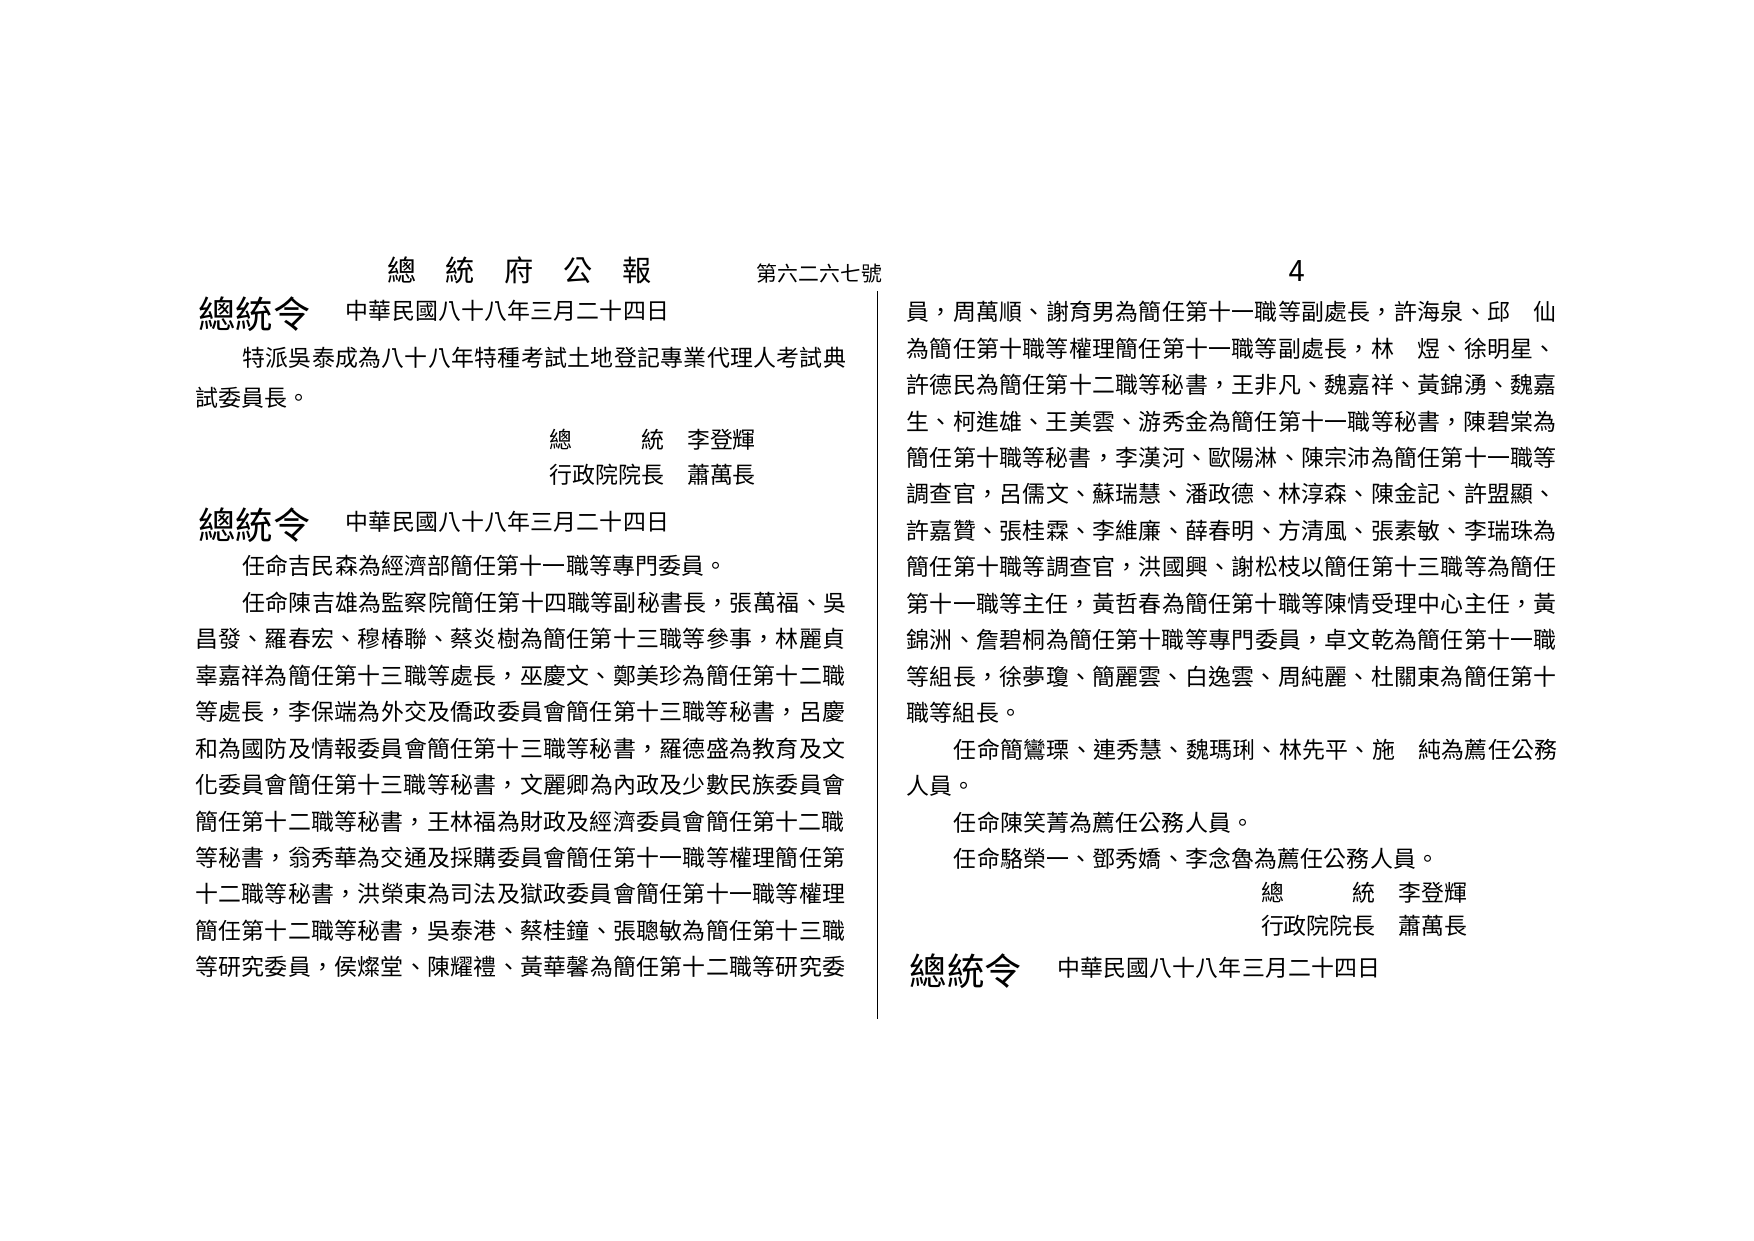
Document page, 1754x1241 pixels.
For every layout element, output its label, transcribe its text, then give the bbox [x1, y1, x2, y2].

table_header 中華民國八十八年三月二十四日 [343, 291, 855, 335]
text 任命陳吉雄為監察院簡任第十四職等副秘書長，張萬福、吳昌發、羅春宏、穆椿聯、蔡炎樹為簡任第十三職等參事，林麗貞、辜嘉祥為簡任第十三職等處長，巫慶文、鄭美珍為簡任第十二職等處長，李保端為外交及僑政委員會簡任第十三職等秘書，呂慶和為國防及情報委員會簡任第十三職等秘書，羅德盛為教育及文化委員會簡任第十三職等秘書，文麗卿為內政及少數民族委員會簡任第十二職等秘書，王林福為財政及經濟委員會簡任第十二職等秘書，翁秀華為交通及採購委員會簡任第十一職等權理簡任第十二職等秘書，洪榮東為司法及獄政委員會簡任第十一職等權理簡任第十二職等秘書，吳泰港、蔡桂鐘、張聰敏為簡任第十三職等研究委員，侯燦堂、陳耀禮、黃華馨為簡任第十二職等研究委員，周萬順、謝育男為簡任第十一職等副處長，許海泉、邱 仙為簡任第十職等權理簡任第十一職等副處長，林 煜、徐明星、許德民為簡任第十二職等秘書，王非凡、魏嘉祥、黃錦湧、魏嘉生、柯進雄、王美雲、游秀金為簡任第十一職等秘書，陳碧棠為簡任第十職等秘書，李漢河、歐陽淋、陳宗沛為簡任第十一職等調查官，呂儒文、蘇瑞慧、潘政德、林淳森、陳金記、許盟顯、許嘉贊、張桂霖、李維廉、薛春明、方清風、張素敏、李瑞珠為簡任第十職等調查官，洪國興、謝松枝以簡任第十三職等為簡任第十一職等主任，黃哲春為簡任第十職等陳情受理中心主任，黃錦洲、詹碧桐為簡任第十職等專門委員，卓文乾為簡任第十一職等組長，徐夢瓊、簡麗雲、白逸雲、周純麗、杜關東為簡任第十職等組長。 [906, 291, 1559, 729]
table_header 總統令 [906, 948, 1054, 991]
table_header 總統令 [195, 291, 343, 335]
text 任命陳吉雄為監察院簡任第十四職等副秘書長，張萬福、吳昌發、羅春宏、穆椿聯、蔡炎樹為簡任第十三職等參事，林麗貞、辜嘉祥為簡任第十三職等處長，巫慶文、鄭美珍為簡任第十二職等處長，李保端為外交及僑政委員會簡任第十三職等秘書，呂慶和為國防及情報委員會簡任第十三職等秘書，羅德盛為教育及文化委員會簡任第十三職等秘書，文麗卿為內政及少數民族委員會簡任第十二職等秘書，王林福為財政及經濟委員會簡任第十二職等秘書，翁秀華為交通及採購委員會簡任第十一職等權理簡任第十二職等秘書，洪榮東為司法及獄政委員會簡任第十一職等權理簡任第十二職等秘書，吳泰港、蔡桂鐘、張聰敏為簡任第十三職等研究委員，侯燦堂、陳耀禮、黃華馨為簡任第十二職等研究委員，周萬順、謝育男為簡任第十一職等副處長，許海泉、邱 仙為簡任第十職等權理簡任第十一職等副處長，林 煜、徐明星、許德民為簡任第十二職等秘書，王非凡、魏嘉祥、黃錦湧、魏嘉生、柯進雄、王美雲、游秀金為簡任第十一職等秘書，陳碧棠為簡任第十職等秘書，李漢河、歐陽淋、陳宗沛為簡任第十一職等調查官，呂儒文、蘇瑞慧、潘政德、林淳森、陳金記、許盟顯、許嘉贊、張桂霖、李維廉、薛春明、方清風、張素敏、李瑞珠為簡任第十職等調查官，洪國興、謝松枝以簡任第十三職等為簡任第十一職等主任，黃哲春為簡任第十職等陳情受理中心主任，黃錦洲、詹碧桐為簡任第十職等專門委員，卓文乾為簡任第十一職等組長，徐夢瓊、簡麗雲、白逸雲、周純麗、杜關東為簡任第十職等組長。 [195, 582, 847, 983]
text 任命駱榮一、鄧秀嬌、李念魯為薦任公務人員。 [906, 838, 1559, 875]
table_header 總統令 [195, 502, 343, 546]
text 總 統 李登輝 [906, 881, 1559, 906]
text 任命陳笑菁為薦任公務人員。 [906, 802, 1559, 838]
text 行政院院長 蕭萬長 [195, 462, 847, 489]
table_header 中華民國八十八年三月二十四日 [343, 502, 855, 546]
table_header 中華民國八十八年三月二十四日 [1054, 948, 1566, 991]
text 任命簡鸞瑮、連秀慧、魏瑪琍、林先平、施 純為薦任公務人員。 [906, 729, 1559, 802]
text 特派吳泰成為八十八年特種考試土地登記專業代理人考試典試委員長。 [195, 335, 847, 414]
text 任命吉民森為經濟部簡任第十一職等專門委員。 [195, 546, 847, 582]
text 總 統 李登輝 [195, 427, 847, 454]
text 行政院院長 蕭萬長 [906, 914, 1559, 939]
